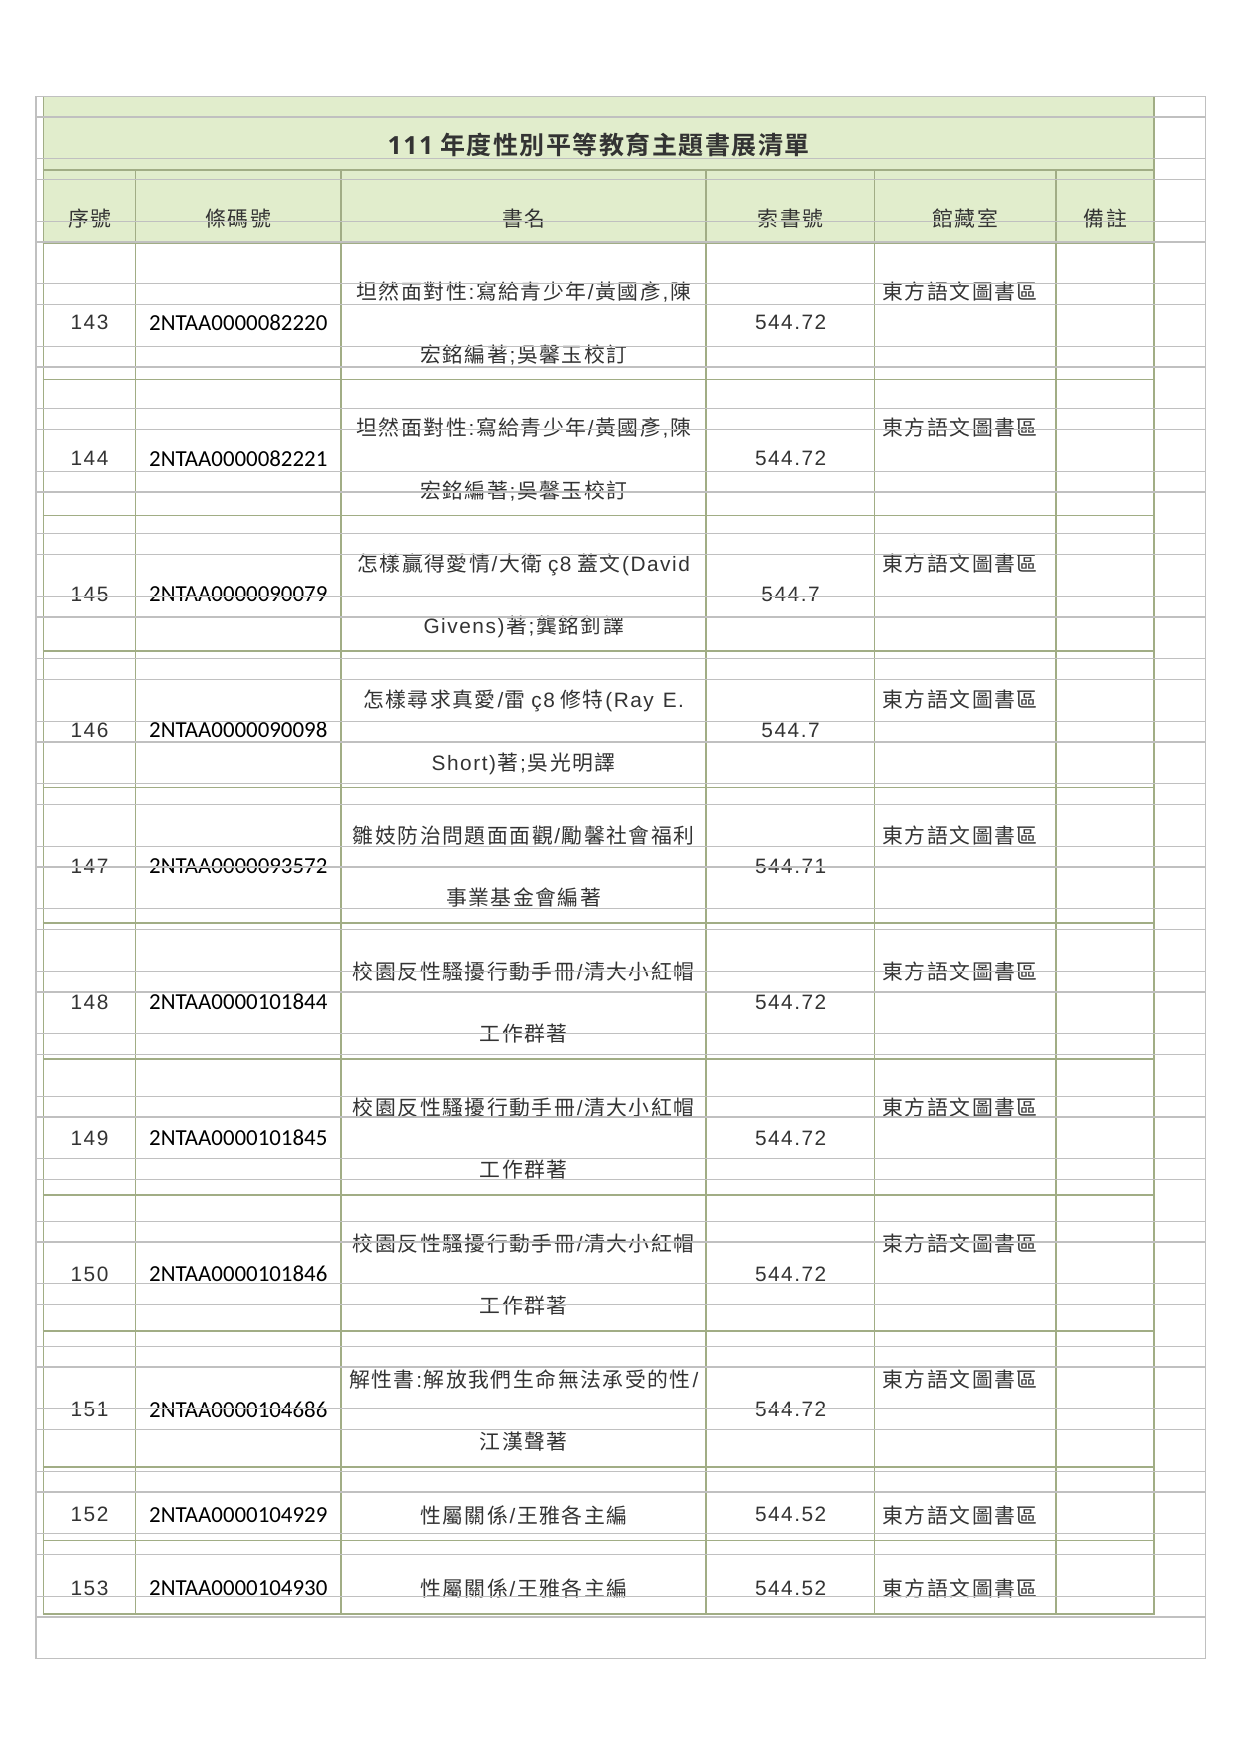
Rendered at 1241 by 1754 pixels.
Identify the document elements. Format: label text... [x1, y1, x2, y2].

table_cell [707, 1597, 874, 1613]
table_cell [44, 1034, 135, 1054]
table_cell [1057, 534, 1153, 554]
table_cell [707, 284, 874, 304]
table_cell 條碼號 [136, 171, 340, 179]
table_cell 147 [44, 847, 135, 866]
table_cell [1057, 680, 1153, 721]
table_cell 館藏室 [875, 180, 1055, 221]
table_cell 事業基金會編著 [342, 868, 705, 908]
table_cell [1057, 305, 1153, 346]
table_cell [707, 409, 874, 429]
table_cell 東方語文圖書區 [875, 493, 1055, 514]
table_cell 東方語文圖書區 [875, 993, 1055, 1033]
table_cell 條碼號 [136, 180, 340, 221]
table_cell [1057, 284, 1153, 304]
table_cell [1057, 409, 1153, 429]
table_cell 東方語文圖書區 [875, 1555, 1055, 1596]
table_cell [1057, 1284, 1153, 1304]
table_cell 544.71 [707, 909, 874, 922]
table_cell [1057, 1305, 1153, 1330]
table_cell 解性書:解放我們生命無法承受的性/ [342, 1368, 705, 1408]
table_cell [875, 788, 1055, 804]
table_cell [707, 680, 874, 721]
table_cell [44, 1597, 135, 1613]
table_cell [875, 305, 1055, 346]
table_cell [875, 347, 1055, 366]
table_cell [1057, 618, 1153, 650]
table_cell 校園反性騷擾行動手冊/清大小紅帽工作群著 [425, 1097, 705, 1116]
table_cell 544.72 [707, 305, 874, 346]
table_cell [707, 493, 874, 514]
table_cell [342, 1597, 705, 1613]
table_cell 544.7 [707, 618, 874, 650]
table_cell [875, 244, 1055, 283]
table_cell [342, 534, 705, 554]
table_cell 東方語文圖書區 [875, 1180, 1055, 1194]
table_cell [707, 1196, 874, 1221]
table_cell 宏銘編著;吳馨玉校訂 [342, 347, 705, 366]
table_cell 性屬關係/王雅各主編 [342, 1493, 705, 1533]
table_cell 坦然面對性:寫給青少年/黃國彥,陳宏銘編著;吳馨玉校訂 [342, 493, 705, 514]
table_cell [707, 1034, 874, 1054]
table_cell 544.71 [707, 805, 874, 846]
table_cell [136, 972, 340, 991]
table_cell 2NTAA0000093572 [136, 868, 340, 908]
table_cell [707, 1305, 874, 1330]
table_cell 索書號 [707, 171, 874, 179]
table_cell 怎樣贏得愛情/大衛ç8蓋文(David [342, 555, 705, 596]
table_cell 索書號 [707, 180, 874, 221]
table_cell [875, 847, 1055, 866]
table_cell 2NTAA0000090098 [136, 722, 340, 741]
table_cell 性屬關係/王雅各主編 [342, 1555, 705, 1596]
table_cell [1057, 1493, 1153, 1533]
table_cell [1057, 1597, 1153, 1613]
table_cell 坦然面對性:寫給青少年/黃國彥,陳宏銘編著;吳馨玉校訂 [342, 472, 705, 491]
table_cell [136, 1180, 340, 1194]
table_cell 東方語文圖書區 [875, 805, 1055, 846]
table_cell [342, 244, 705, 283]
table_cell 2NTAA0000104686 [136, 1347, 340, 1366]
table_cell 151 [44, 1368, 135, 1408]
table_cell 544.7 [707, 534, 874, 554]
table_cell [342, 1472, 705, 1491]
table_cell 坦然面對性:寫給青少年/黃國彥,陳宏銘編著;吳馨玉校訂 [342, 430, 705, 471]
table_cell [136, 1034, 340, 1054]
table_cell [136, 1196, 340, 1221]
table_cell 544.71 [707, 868, 874, 908]
table_cell [875, 1332, 1055, 1346]
table_cell [707, 1534, 874, 1539]
table_cell 143 [44, 305, 135, 346]
table_cell [875, 722, 1055, 741]
table_cell 544.7 [707, 516, 874, 533]
table_cell [44, 1305, 135, 1330]
table_cell 147 [44, 805, 135, 846]
table_cell 東方語文圖書區 [875, 284, 1055, 304]
table_cell 東方語文圖書區 [875, 1159, 1055, 1179]
table_cell 東方語文圖書區 [875, 1196, 1055, 1221]
table_cell [342, 516, 705, 533]
table_cell [707, 1060, 874, 1096]
table_cell [136, 1159, 340, 1179]
table_cell 544.7 [707, 597, 874, 616]
table_cell [1057, 924, 1153, 929]
table_cell [1057, 909, 1153, 922]
table_cell [136, 1541, 340, 1554]
table_cell 館藏室 [875, 222, 1055, 241]
table_cell 東方語文圖書區 [875, 930, 1055, 971]
table_cell [875, 1597, 1055, 1613]
table_cell [1057, 368, 1153, 378]
table_cell 校園反性騷擾行動手冊/清大小紅帽工作群著 [342, 1118, 705, 1158]
table_cell [875, 368, 1055, 378]
table_cell [707, 1159, 874, 1179]
table_cell 書名 [342, 180, 705, 221]
table_cell [136, 472, 340, 491]
table_cell 151 [44, 1332, 135, 1346]
table_cell [1057, 1430, 1153, 1466]
table_cell [44, 652, 135, 658]
table_cell [1057, 1118, 1153, 1158]
table_cell 2NTAA0000093572 [136, 909, 340, 922]
table_cell 2NTAA0000082221 [136, 430, 340, 471]
table_cell 東方語文圖書區 [975, 1100, 990, 1114]
table_cell [136, 743, 340, 783]
table_cell 校園反性騷擾行動手冊/清大小紅帽工作群著 [342, 1243, 705, 1283]
table_cell 備註 [1057, 171, 1153, 179]
table_cell [44, 1159, 135, 1179]
table_cell 東方語文圖書區 [875, 1243, 1055, 1283]
table_cell [44, 1541, 135, 1554]
table_cell [1057, 380, 1153, 408]
table_cell [707, 743, 874, 783]
table_cell 坦然面對性:寫給青少年/黃國彥,陳宏銘編著;吳馨玉校訂 [342, 380, 705, 408]
table_cell [342, 1332, 705, 1346]
table_cell [707, 347, 874, 366]
table_cell [1057, 1541, 1153, 1554]
table_cell [875, 1347, 1055, 1366]
table_cell 東方語文圖書區 [875, 1368, 1055, 1408]
table_cell [136, 1305, 340, 1330]
table_cell 544.72 [707, 1332, 874, 1346]
table_cell 2NTAA0000082220 [136, 305, 340, 346]
table_cell [1057, 244, 1153, 283]
table_cell [1057, 1196, 1153, 1221]
table_cell [44, 347, 135, 366]
table_cell 544.7 [707, 555, 874, 596]
table_cell [875, 618, 1055, 650]
table_cell [44, 1534, 135, 1539]
table_cell [1057, 1060, 1153, 1096]
table_cell 索書號 [707, 222, 874, 241]
table_cell 坦然面對性:寫給青少年/黃國彥,陳宏銘編著;吳馨玉校訂 [342, 409, 705, 429]
table_cell [44, 1196, 135, 1221]
table_cell [707, 472, 874, 491]
table_cell 怎樣尋求真愛/雷ç8修特(Ray E. [342, 680, 705, 721]
table_cell [136, 652, 340, 658]
table_cell 東方語文圖書區 [875, 1493, 1055, 1533]
table_cell [1057, 1368, 1153, 1408]
table_cell [44, 680, 135, 721]
table_cell [707, 972, 874, 991]
table_cell [875, 1541, 1055, 1554]
table_cell 東方語文圖書區 [875, 1034, 1055, 1054]
table_cell [136, 924, 340, 929]
table_cell [1057, 516, 1153, 533]
table_cell [1057, 1243, 1153, 1283]
table_cell 東方語文圖書區 [875, 472, 1055, 491]
table_cell 150 [44, 1243, 135, 1283]
table_cell [44, 930, 135, 971]
table_cell [875, 1534, 1055, 1539]
table_cell [1057, 555, 1153, 596]
table_cell 校園反性騷擾行動手冊/清大小紅帽工作群著 [342, 972, 705, 991]
table_cell 2NTAA0000093572 [136, 805, 340, 846]
table_cell [1057, 847, 1153, 866]
table_cell [342, 722, 705, 741]
table_cell 校園反性騷擾行動手冊/清大小紅帽工作群著 [342, 930, 705, 971]
table_cell [1057, 1347, 1153, 1366]
table_cell [707, 1284, 874, 1304]
table_cell [875, 1430, 1055, 1466]
table_cell [1057, 1159, 1153, 1179]
table_cell 2NTAA0000104686 [136, 1332, 340, 1346]
table_header [44, 97, 1153, 116]
table_cell 544.71 [707, 847, 874, 866]
table_cell 152 [44, 1493, 135, 1533]
table_cell [136, 1597, 340, 1613]
table_cell 2NTAA0000101846 [136, 1243, 340, 1283]
table_cell 東方語文圖書區 [875, 1097, 914, 1116]
table_cell [707, 368, 874, 378]
table_cell [44, 493, 135, 514]
table_cell 151 [44, 1347, 135, 1366]
table_cell 544.72 [707, 430, 874, 471]
table_cell 2NTAA0000104929 [136, 1493, 340, 1533]
table_cell [875, 652, 1055, 658]
table_cell [707, 1222, 874, 1241]
table_cell 序號 [44, 222, 135, 241]
table_cell 東方語文圖書區 [913, 1097, 959, 1116]
table_cell [136, 680, 340, 721]
table_cell 544.52 [707, 1493, 874, 1533]
table_cell [875, 516, 1055, 533]
table_cell [44, 1222, 135, 1241]
table_cell [44, 1180, 135, 1194]
table_cell 2NTAA0000090079 [136, 516, 340, 533]
table_cell [342, 368, 705, 378]
table_cell [136, 659, 340, 679]
table_cell 東方語文圖書區 [875, 409, 1055, 429]
table_cell [875, 1409, 1055, 1429]
table_cell 2NTAA0000104686 [136, 1368, 340, 1408]
table_cell 江漢聲著 [342, 1430, 705, 1466]
table_cell [136, 493, 340, 514]
table_cell [707, 1472, 874, 1491]
table_cell [707, 380, 874, 408]
table_cell [342, 305, 705, 346]
table_cell [707, 652, 874, 658]
table_cell [707, 1180, 874, 1194]
table_cell [875, 534, 1055, 554]
table_cell 館藏室 [875, 171, 1055, 179]
table_cell 544.72 [707, 1347, 874, 1366]
table_cell 東方語文圖書區 [875, 1060, 1055, 1096]
table_cell 校園反性騷擾行動手冊/清大小紅帽工作群著 [342, 1180, 705, 1194]
table_cell [1057, 1097, 1153, 1116]
table_cell [1057, 1555, 1153, 1596]
table_cell 147 [44, 909, 135, 922]
table_cell [136, 409, 340, 429]
table_cell [1057, 868, 1153, 908]
table_cell [342, 659, 705, 679]
table_cell [342, 1534, 705, 1539]
table_cell 東方語文圖書區 [875, 430, 1055, 471]
table_cell [136, 930, 340, 971]
table_cell 備註 [1057, 222, 1153, 241]
table_cell 東方語文圖書區 [875, 924, 1055, 929]
table_cell 544.72 [707, 1243, 874, 1283]
table_cell [342, 597, 705, 616]
table_cell [1057, 430, 1153, 471]
table_cell 145 [44, 618, 135, 650]
table_cell 144 [44, 430, 135, 471]
table_cell [1057, 493, 1153, 514]
table_cell 544.72 [707, 993, 874, 1033]
table_cell 147 [44, 788, 135, 804]
table_cell [1057, 1472, 1153, 1491]
table_cell [44, 1472, 135, 1491]
table_cell 2NTAA0000090079 [136, 534, 340, 554]
table_cell 2NTAA0000104930 [136, 1555, 340, 1596]
table_cell Short)著;吳光明譯 [342, 743, 705, 783]
table_cell [136, 1284, 340, 1304]
table_cell [707, 924, 874, 929]
table_cell 145 [44, 516, 135, 533]
table_cell 序號 [44, 171, 135, 179]
table_cell 坦然面對性:寫給青少年/黃國彥,陳 [342, 284, 705, 304]
table_cell [707, 244, 874, 283]
table_cell 校園反性騷擾行動手冊/清大小紅帽工作群著 [342, 924, 705, 929]
table_cell 東方語文圖書區 [875, 680, 1055, 721]
table_cell 544.72 [707, 1409, 874, 1429]
table_cell 544.7 [707, 722, 874, 741]
table_cell 145 [44, 597, 135, 616]
table_cell 145 [44, 534, 135, 554]
table_cell [1057, 1034, 1153, 1054]
table_cell [1057, 1180, 1153, 1194]
table_cell 2NTAA0000090079 [136, 555, 340, 596]
table_cell [44, 284, 135, 304]
table_cell [342, 652, 705, 658]
table_cell [44, 1060, 135, 1096]
table_cell [342, 788, 705, 804]
table_cell [707, 1541, 874, 1554]
table_cell [1057, 930, 1153, 971]
table_cell 145 [44, 555, 135, 596]
table_cell [44, 244, 135, 283]
table_cell [1057, 972, 1153, 991]
table_cell 東方語文圖書區 [875, 380, 1055, 408]
table_cell 書名 [342, 171, 705, 179]
table_header [44, 159, 1153, 169]
table_cell 544.72 [707, 1430, 874, 1466]
table_cell [875, 659, 1055, 679]
table_cell 校園反性騷擾行動手冊/清大小紅帽工作群著 [342, 1222, 705, 1241]
table_cell 544.71 [707, 788, 874, 804]
table_cell 544.52 [707, 1555, 874, 1596]
table_cell [342, 909, 705, 922]
table_cell [707, 1097, 874, 1116]
table_cell 148 [44, 993, 135, 1033]
table_cell [44, 972, 135, 991]
table_cell 544.72 [707, 1368, 874, 1408]
table_cell 東方語文圖書區 [875, 972, 1055, 991]
table_cell 備註 [1057, 180, 1153, 221]
table_cell [342, 1541, 705, 1554]
table_cell [1057, 1534, 1153, 1539]
table_cell [1057, 1332, 1153, 1346]
table_cell 153 [44, 1555, 135, 1596]
table_cell [44, 472, 135, 491]
table_cell 校園反性騷擾行動手冊/清大小紅帽工作群著 [342, 1159, 705, 1179]
table_cell [875, 1472, 1055, 1491]
table_cell [707, 930, 874, 971]
table_cell 條碼號 [136, 222, 340, 241]
table_cell 東方語文圖書區 [875, 1284, 1055, 1304]
table_cell 2NTAA0000101845 [136, 1118, 340, 1158]
table_cell 校園反性騷擾行動手冊/清大小紅帽工作群著 [342, 1305, 705, 1330]
table_cell 校園反性騷擾行動手冊/清大小紅帽工作群著 [342, 1284, 705, 1304]
table_cell 146 [44, 722, 135, 741]
table_cell 2NTAA0000101844 [136, 993, 340, 1033]
table_cell 544.72 [707, 1118, 874, 1158]
table_cell 雛妓防治問題面面觀/勵馨社會福利 [342, 805, 705, 846]
table_cell [44, 924, 135, 929]
table_cell 2NTAA0000090079 [136, 618, 340, 650]
table_cell [136, 284, 340, 304]
table_cell [136, 380, 340, 408]
table_cell 東方語文圖書區 [875, 555, 1055, 596]
table_cell 東方語文圖書區 [875, 1118, 1055, 1158]
table_cell [136, 244, 340, 283]
table_cell 校園反性騷擾行動手冊/清大小紅帽工作群著 [342, 1060, 705, 1096]
table_cell [44, 659, 135, 679]
table_cell [136, 1222, 340, 1241]
table_cell [44, 409, 135, 429]
table_cell [875, 868, 1055, 908]
table_cell [136, 1060, 340, 1096]
table_cell 149 [44, 1118, 135, 1158]
table_cell [44, 743, 135, 783]
table_cell 東方語文圖書區 [875, 1222, 1055, 1241]
table_cell [1057, 743, 1153, 783]
table_cell [1057, 993, 1153, 1033]
table_cell [44, 1284, 135, 1304]
table_cell [342, 1347, 705, 1366]
table_cell 東方語文圖書區 [960, 1097, 1055, 1116]
table_cell 校園反性騷擾行動手冊/清大小紅帽工作群著 [357, 1097, 424, 1116]
table_cell [44, 1097, 135, 1116]
table_cell 校園反性騷擾行動手冊/清大小紅帽工作群著 [342, 1196, 705, 1221]
table_cell 2NTAA0000093572 [136, 788, 340, 804]
table_cell [875, 743, 1055, 783]
table_cell 校園反性騷擾行動手冊/清大小紅帽工作群著 [342, 993, 705, 1033]
table_cell 2NTAA0000104686 [136, 1409, 340, 1429]
table_cell 2NTAA0000104686 [136, 1430, 340, 1466]
table_cell 2NTAA0000093572 [136, 847, 340, 866]
table_cell 2NTAA0000090079 [136, 597, 340, 616]
table_cell 校園反性騷擾行動手冊/清大小紅帽工作群著 [342, 1034, 705, 1054]
table_cell [342, 1409, 705, 1429]
table_cell [1057, 1409, 1153, 1429]
table_cell [1057, 659, 1153, 679]
table_cell [1057, 652, 1153, 658]
table_cell [44, 380, 135, 408]
table_cell 147 [44, 868, 135, 908]
table_cell [342, 847, 705, 866]
table_cell [1057, 472, 1153, 491]
table_cell [1057, 805, 1153, 846]
table_cell [1057, 347, 1153, 366]
table_cell Givens)著;龔銘釗譯 [342, 618, 705, 650]
table_cell [875, 909, 1055, 922]
table_cell [875, 597, 1055, 616]
table_cell [136, 1472, 340, 1491]
table_cell 書名 [342, 222, 705, 241]
table_cell [44, 368, 135, 378]
table_cell 東方語文圖書區 [875, 1305, 1055, 1330]
table_cell [1057, 1222, 1153, 1241]
table_cell 序號 [44, 180, 135, 221]
table_cell [1057, 597, 1153, 616]
table_cell [707, 659, 874, 679]
table_cell [1057, 788, 1153, 804]
table_cell [136, 1097, 340, 1116]
table_cell 151 [44, 1430, 135, 1466]
table_cell [136, 1534, 340, 1539]
table_cell 151 [44, 1409, 135, 1429]
table_header 111年度性別平等教育主題書展清單 [44, 118, 1153, 158]
table_cell [136, 368, 340, 378]
table_cell [1057, 722, 1153, 741]
table_cell [136, 347, 340, 366]
